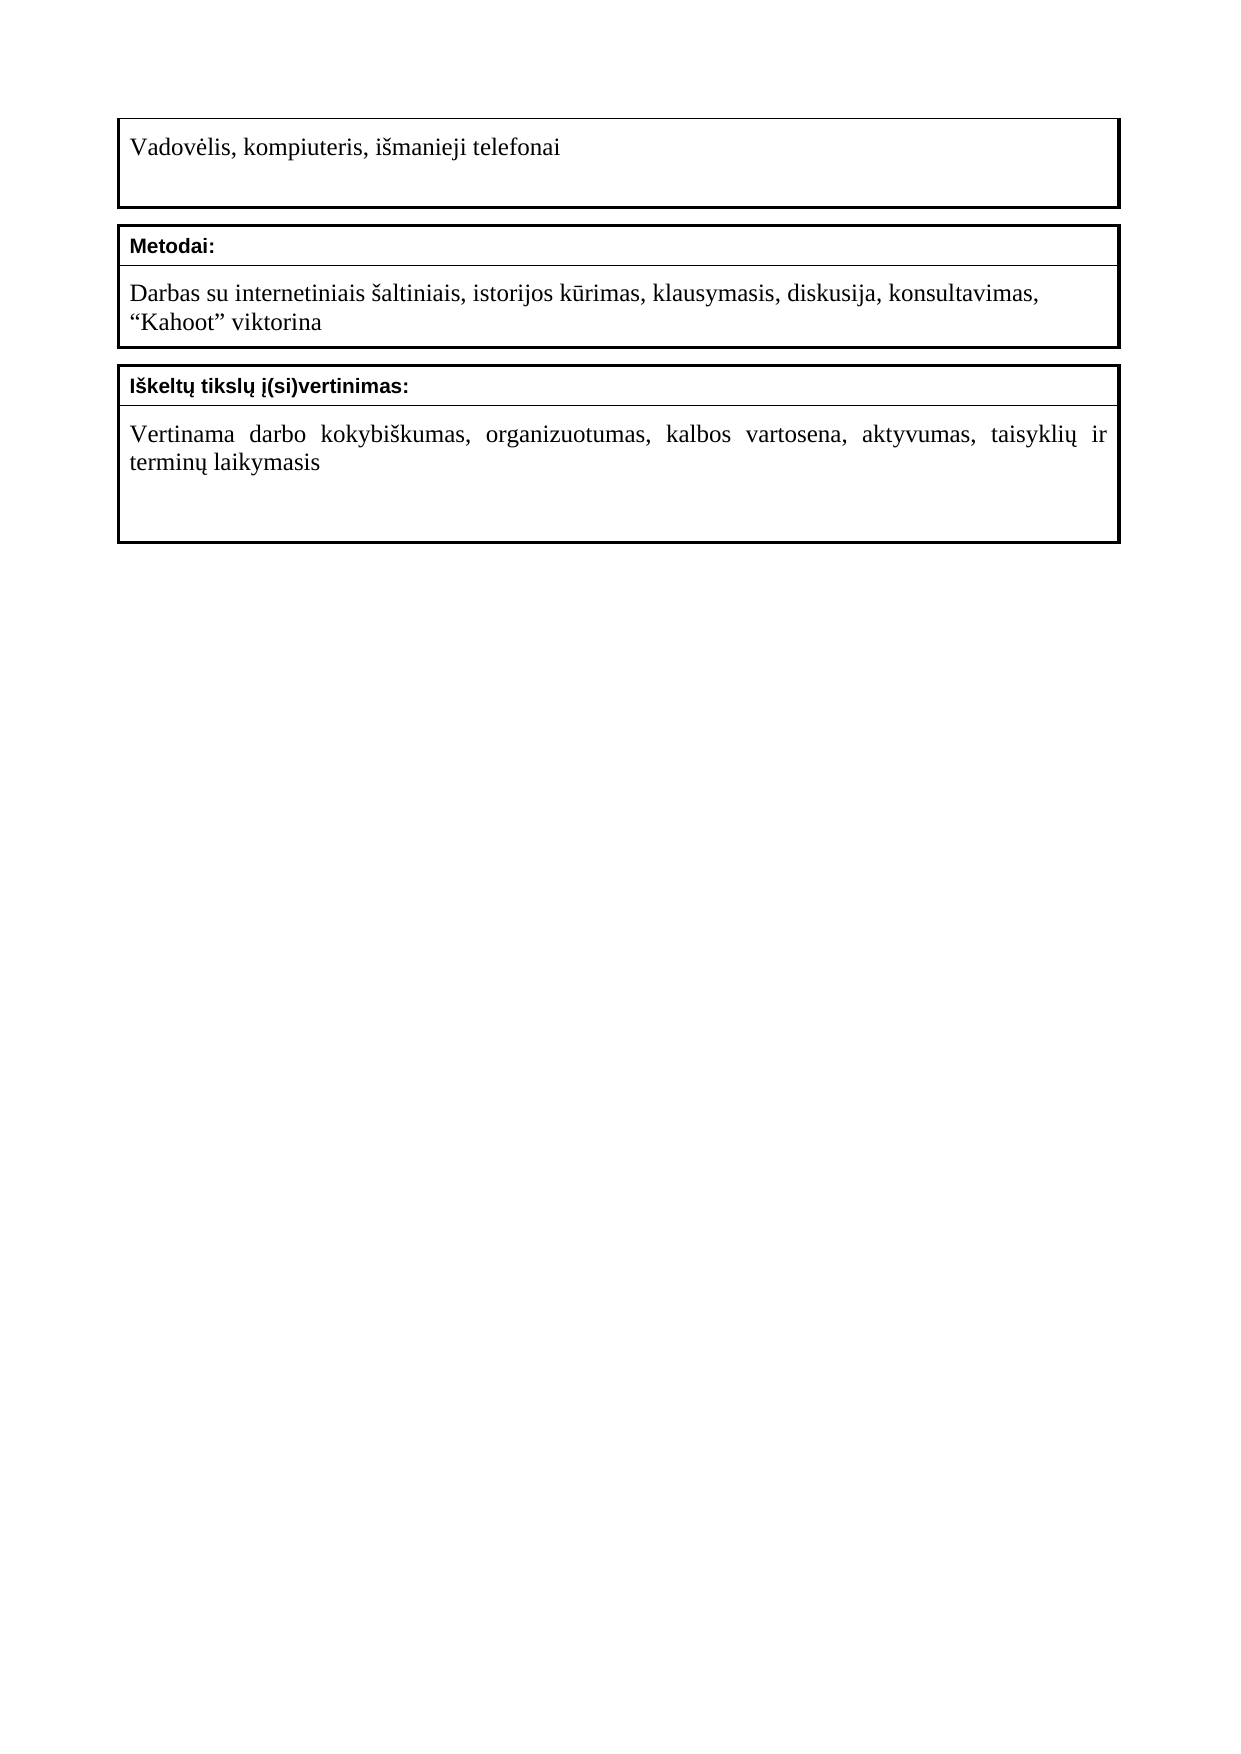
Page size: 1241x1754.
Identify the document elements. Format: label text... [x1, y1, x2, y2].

table_header Iškeltų tikslų į(si)vertinimas: [120, 367, 1117, 405]
table_cell Darbas su internetiniais šaltiniais, istorijos kūrimas, klausymasis, diskusija, konsultavimas, “Kahoot” viktorina [120, 266, 1117, 346]
table_cell Vadovėlis, kompiuteris, išmanieji telefonai [120, 119, 1117, 206]
table_header Metodai: [120, 227, 1117, 265]
table_cell Vertinama darbo kokybiškumas, organizuotumas, kalbos vartosena, aktyvumas, taisyklių ir terminų laikymasis [120, 406, 1117, 541]
